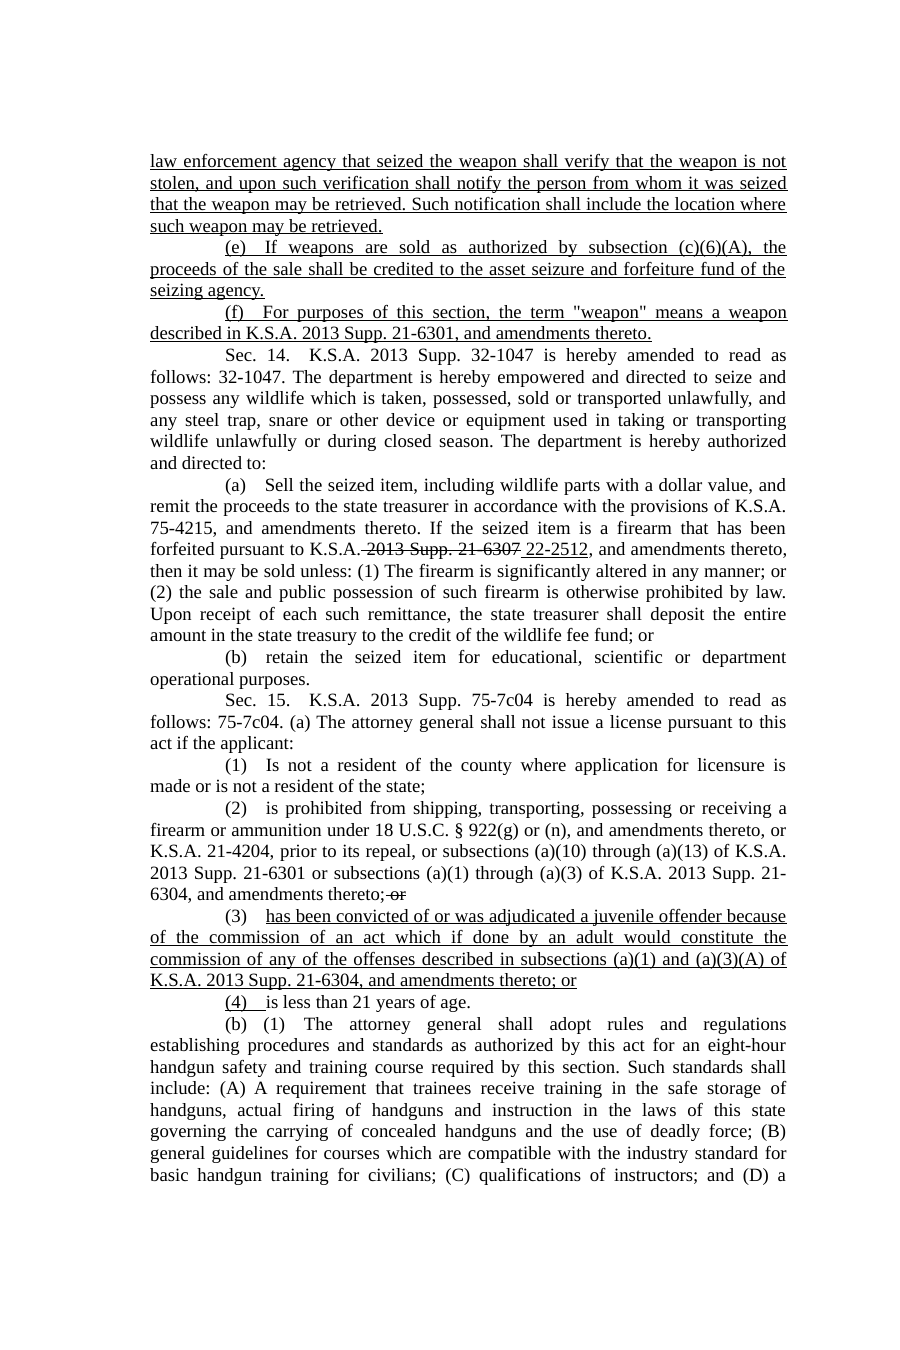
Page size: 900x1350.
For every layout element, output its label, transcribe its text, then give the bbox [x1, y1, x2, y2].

text K.S.A. 2013 Supp. 21-6304, and amendments thereto; or [150, 968, 787, 991]
text (4) is less than 21 years of age. [150, 991, 787, 1012]
text law enforcement agency that seized the weapon shall verify that the weapon is not [150, 150, 787, 169]
text (e) If weapons are sold as authorized by subsection (c)(6)(A), the proceeds of the sale shall be credited to the asset seizure and forfeiture fund of the seizing agency. [150, 236, 787, 301]
text commission of any of the offenses described in subsections (a)(1) and (a)(3)(A) of [150, 946, 787, 967]
text (b) (1) The attorney general shall adopt rules and regulations establishing procedures and standards as authorized by this act for an eight-hour handgun safety and training course required by this section. Such standards shall include: (A) A requirement that trainees receive training in the safe storage of handguns, actual firing of handguns and instruction in the laws of this state governing the carrying of concealed handguns and the use of deadly force; (B) general guidelines for courses which are compatible with the industry standard for basic handgun training for civilians; (C) qualifications of instructors; and (D) a [150, 1012, 787, 1185]
text (a) Sell the seized item, including wildlife parts with a dollar value, and remit the proceeds to the state treasurer in accordance with the provisions of K.S.A. 75-4215, and amendments thereto. If the seized item is a firearm that has been forfeited pursuant to K.S.A. 2013 Supp. 21-6307 22-2512, and amendments thereto, then it may be sold unless: (1) The firearm is significantly altered in any manner; or (2) the sale and public possession of such firearm is otherwise prohibited by law. Upon receipt of each such remittance, the state treasurer shall deposit the entire amount in the state treasury to the credit of the wildlife fee fund; or [150, 473, 787, 646]
text that the weapon may be retrieved. Such notification shall include the location where [150, 191, 787, 212]
text (2) is prohibited from shipping, transporting, possessing or receiving a firearm or ammunition under 18 U.S.C. § 922(g) or (n), and amendments thereto, or K.S.A. 21-4204, prior to its repeal, or subsections (a)(10) through (a)(13) of K.S.A. 2013 Supp. 21-6301 or subsections (a)(1) through (a)(3) of K.S.A. 2013 Supp. 21-6304, and amendments thereto; or [150, 797, 787, 905]
text (3) has been convicted of or was adjudicated a juvenile offender because of the commission of an act which if done by an adult would constitute the [150, 905, 787, 945]
text Sec. 15. K.S.A. 2013 Supp. 75-7c04 is hereby amended to read as follows: 75-7c04. (a) The attorney general shall not issue a license pursuant to this act if the applicant: [150, 689, 787, 754]
text such weapon may be retrieved. [150, 213, 787, 236]
text (b) retain the seized item for educational, scientific or department operational purposes. [150, 646, 787, 689]
text (1) Is not a resident of the county where application for licensure is made or is not a resident of the state; [150, 754, 787, 797]
text (f) For purposes of this section, the term "weapon" means a weapon described in K.S.A. 2013 Supp. 21-6301, and amendments thereto. [150, 301, 787, 344]
text Sec. 14. K.S.A. 2013 Supp. 32-1047 is hereby amended to read as follows: 32-1047. The department is hereby empowered and directed to seize and possess any wildlife which is taken, possessed, sold or transported unlawfully, and any steel trap, snare or other device or equipment used in taking or transporting wildlife unlawfully or during closed season. The department is hereby authorized and directed to: [150, 344, 787, 473]
text stolen, and upon such verification shall notify the person from whom it was seized [150, 170, 787, 190]
